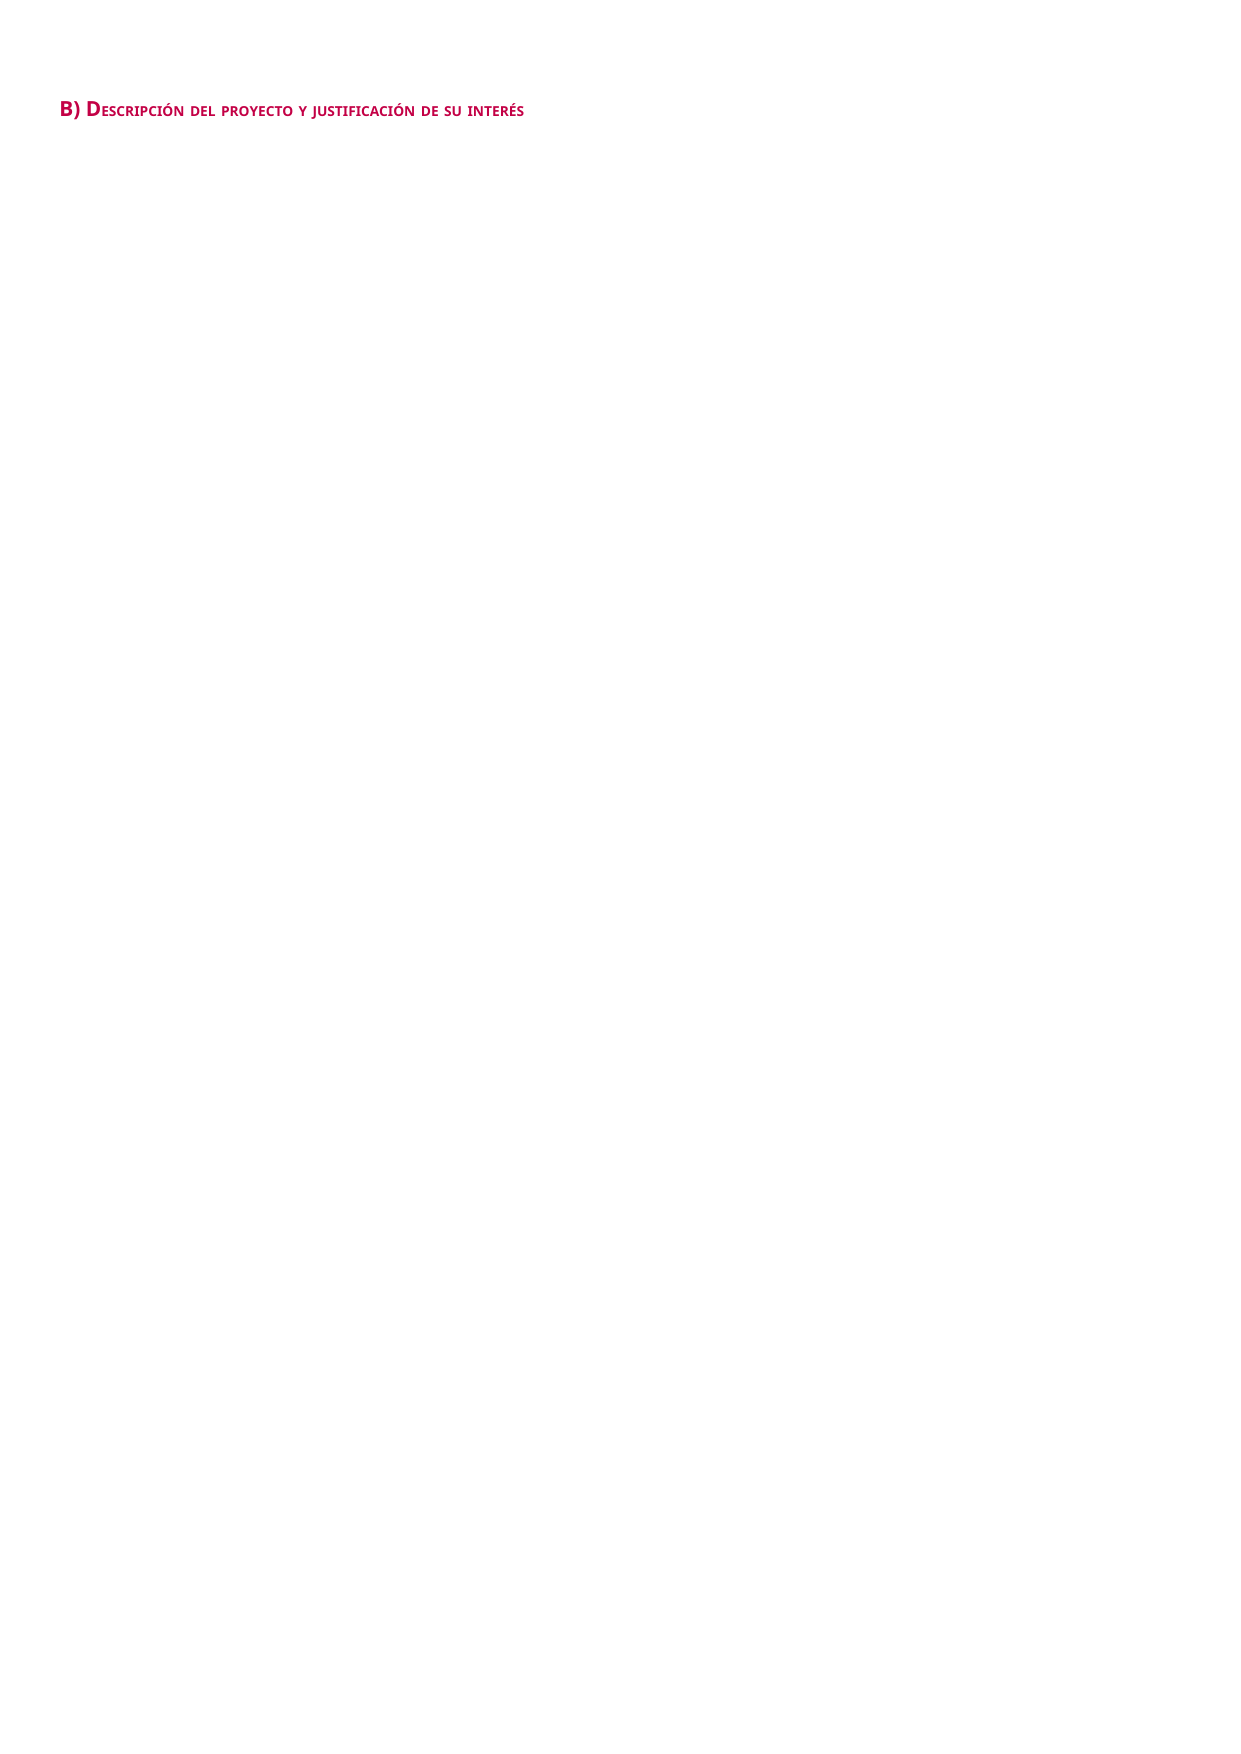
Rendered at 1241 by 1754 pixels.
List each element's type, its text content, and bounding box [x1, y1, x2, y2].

subtitle B) Descripción del proyecto y justificación de su interés [59, 94, 1181, 122]
